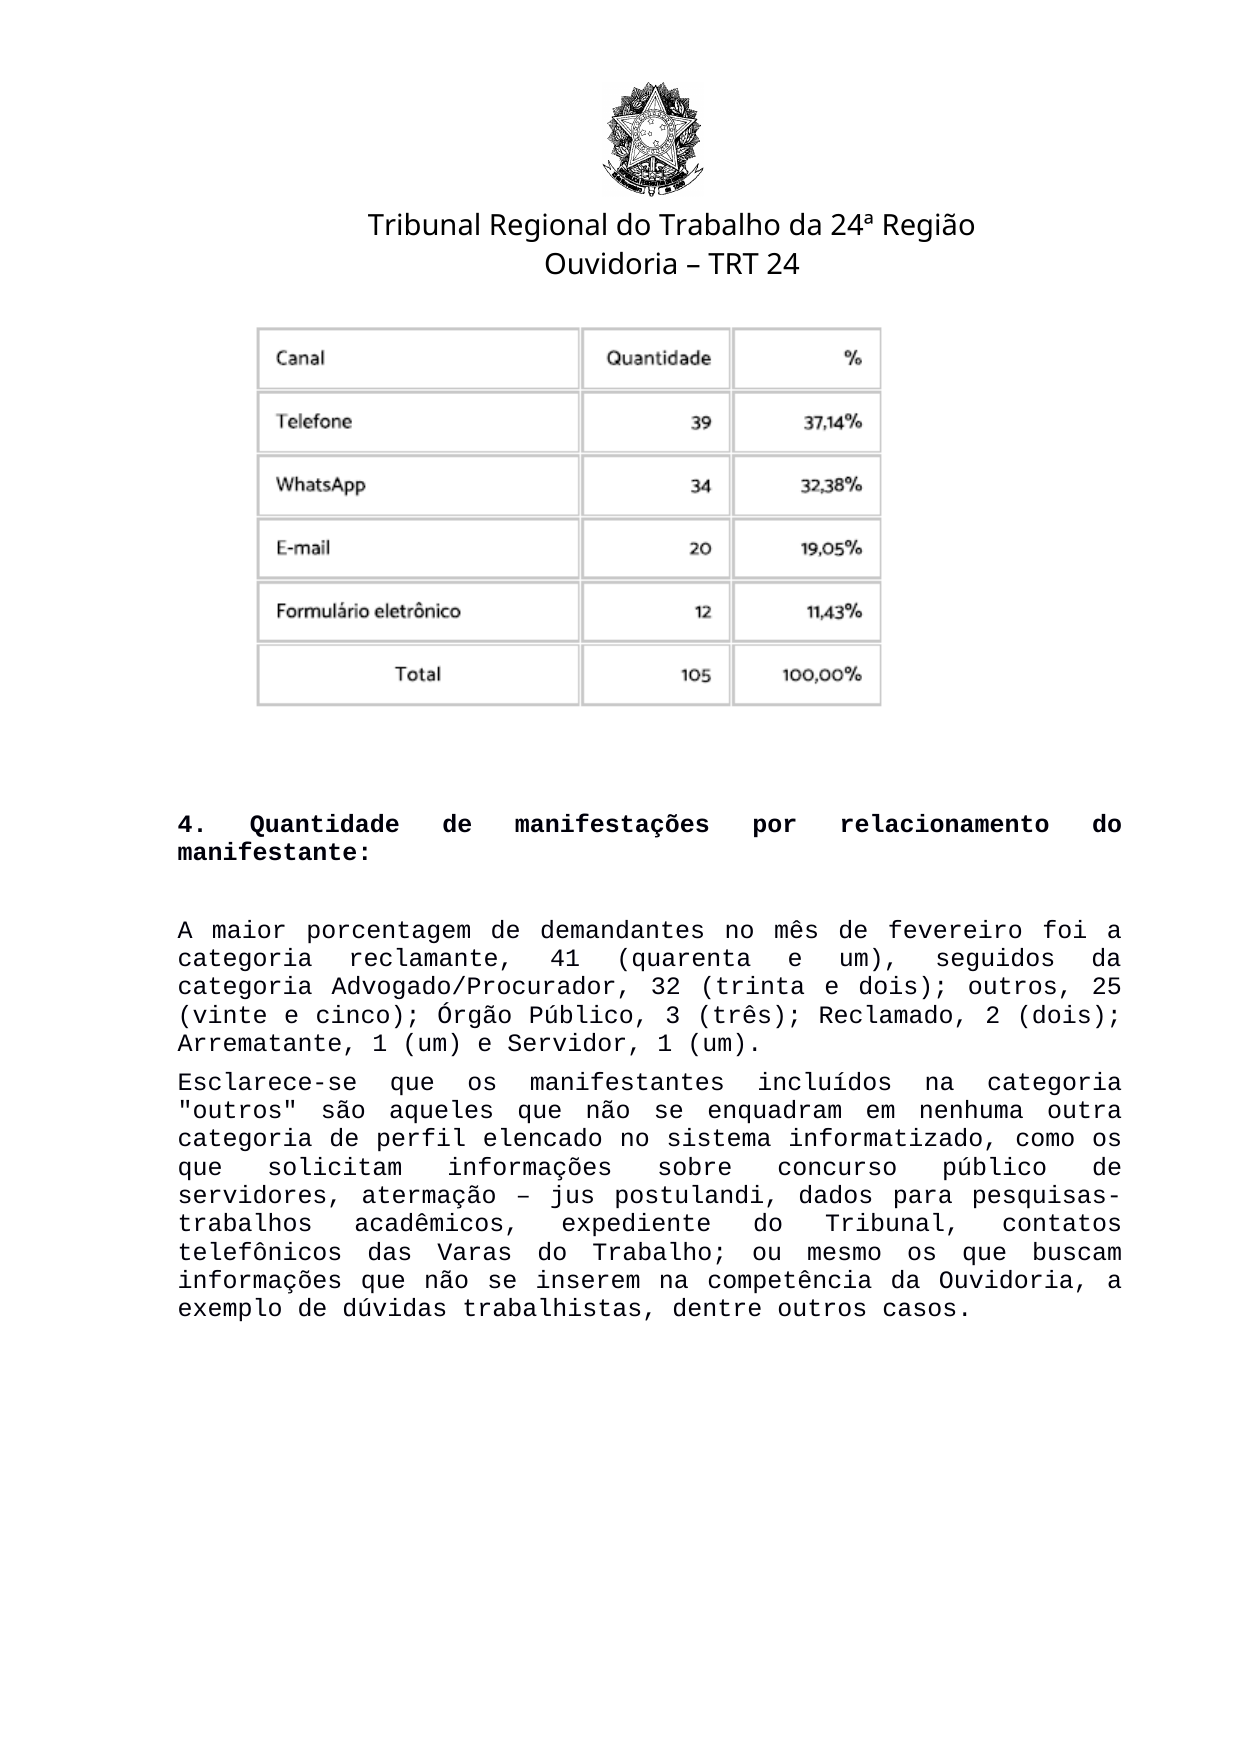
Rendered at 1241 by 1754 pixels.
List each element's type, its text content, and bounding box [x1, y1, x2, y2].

text Esclarece-se que os manifestantes incluídos na categoria "outros" são aqueles que não se enquadram em nenhuma outra categoria de perfil elencado no sistema informatizado, como os que solicitam informações sobre concurso público de servidores, atermação – jus postulandi, dados para pesquisas-trabalhos acadêmicos, expediente do Tribunal, contatos telefônicos das Varas do Trabalho; ou mesmo os que buscam informações que não se inserem na competência da Ouvidoria, a exemplo de dúvidas trabalhistas, dentre outros casos. [177, 1069, 1122, 1324]
text 4. Quantidade de manifestações por relacionamento do manifestante: [177, 811, 1122, 868]
text A maior porcentagem de demandantes no mês de fevereiro foi a categoria reclamante, 41 (quarenta e um), seguidos da categoria Advogado/Procurador, 32 (trinta e dois); outros, 25 (vinte e cinco); Órgão Público, 3 (três); Reclamado, 2 (dois); Arrematante, 1 (um) e Servidor, 1 (um). [177, 917, 1122, 1059]
